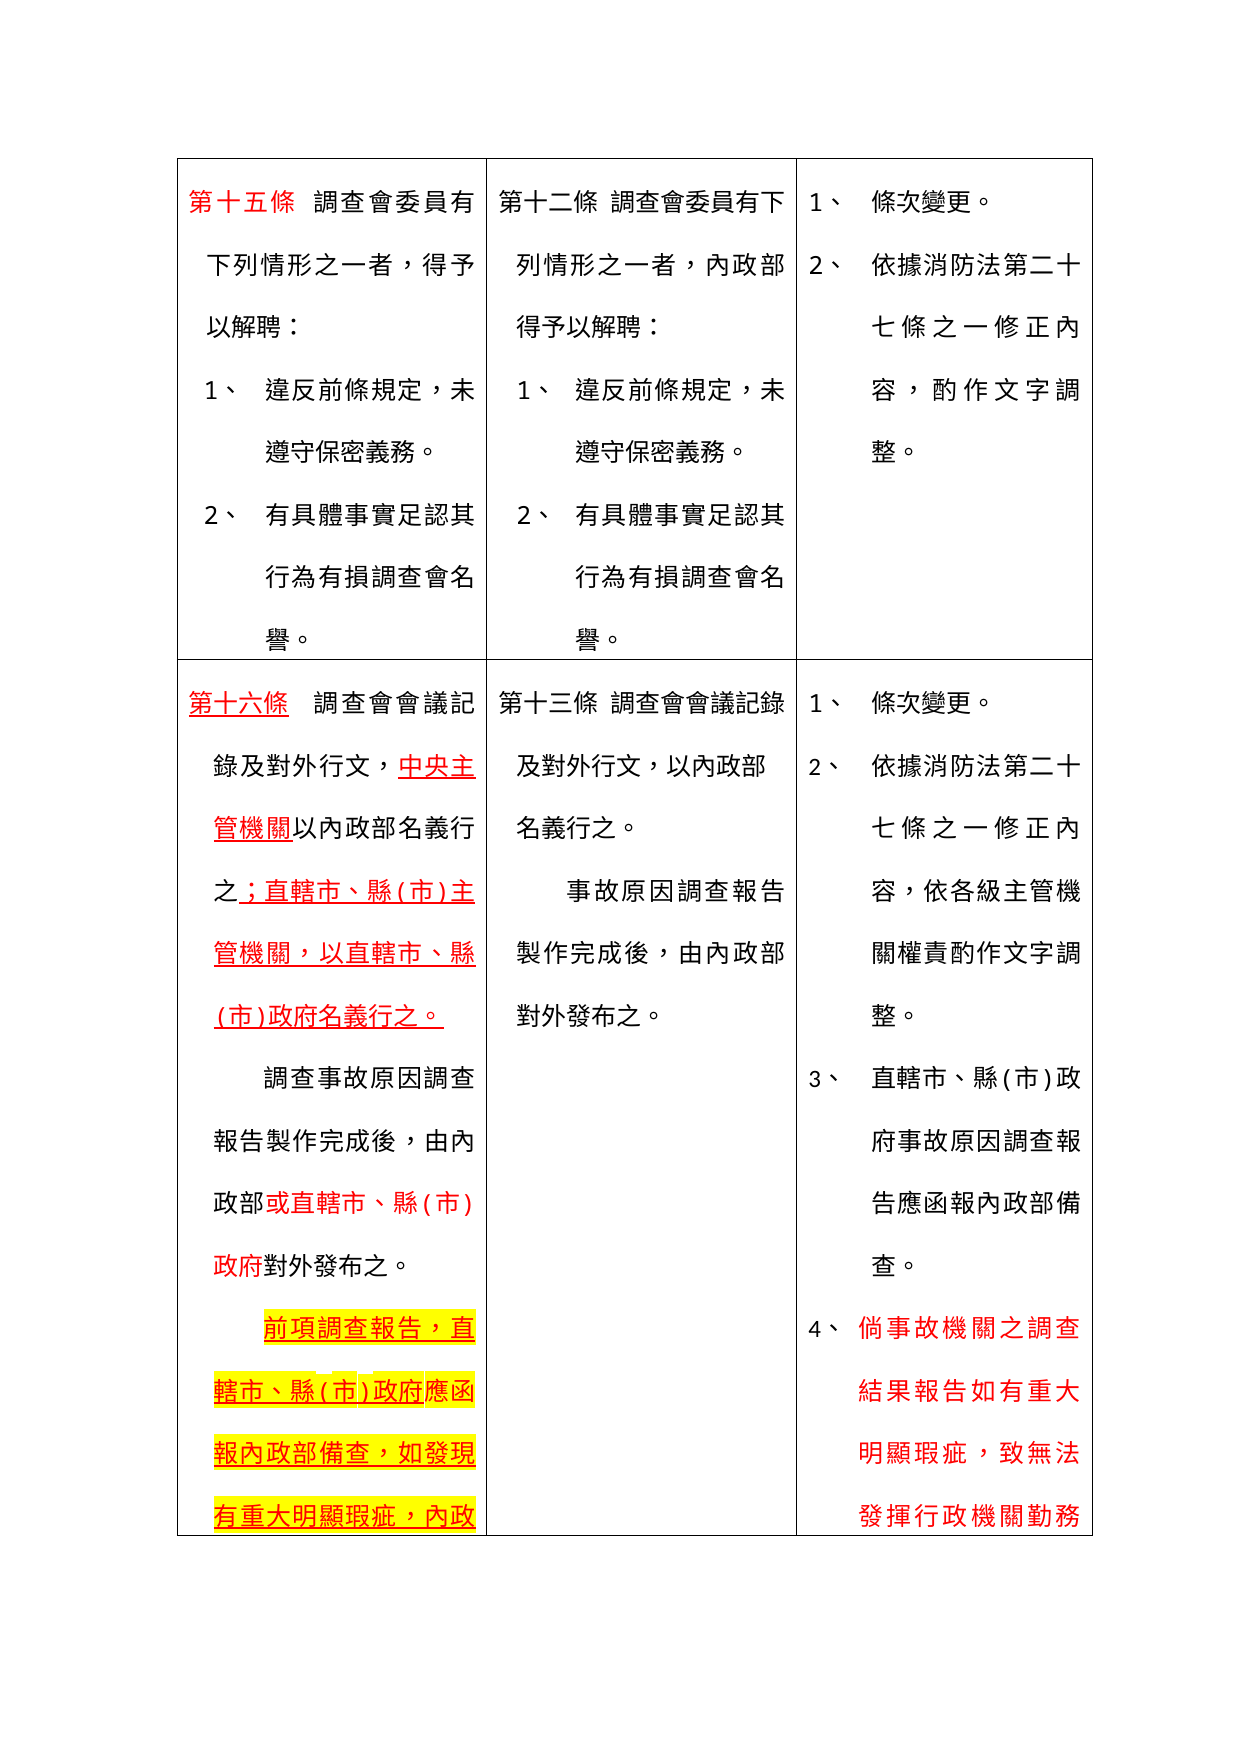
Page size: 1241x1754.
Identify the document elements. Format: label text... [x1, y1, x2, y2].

table_cell 條次變更。 依據消防法第二十七條之一修正內容，酌作文字調整。 [797, 159, 1092, 659]
table_cell 第十二條 調查會委員有下列情形之一者，內政部得予以解聘： 違反前條規定，未遵守保密義務。 有具體事實足認其行為有損調查會名譽。 [487, 159, 796, 659]
table_cell 條次變更。 依據消防法第二十七條之一修正內容，依各級主管機關權責酌作文字調整。 直轄市、縣(市)政府事故原因調查報告應函報內政部備查。 倘事故機關之調查結果報告如有重大明顯瑕疵，致無法發揮行政機關勤務 [797, 660, 1092, 1535]
table_cell 第十六條 調查會會議記錄及對外行文，中央主管機關以內政部名義行之；直轄市、縣(市)主管機關，以直轄市、縣(市)政府名義行之。 調查事故原因調查報告製作完成後，由內政部或直轄市、縣(市)政府對外發布之。 前項調查報告，直轄市、縣(市)政府應函報內政部備查，如發現有重大明顯瑕疵，內政 [178, 660, 486, 1535]
table_cell 第十三條 調查會會議記錄及對外行文，以內政部名義行之。 事故原因調查報告製作完成後，由內政部對外發布之。 [487, 660, 796, 1535]
table_cell 第十五條 調查會委員有下列情形之一者，得予以解聘： 違反前條規定，未遵守保密義務。 有具體事實足認其行為有損調查會名譽。 [178, 159, 486, 659]
